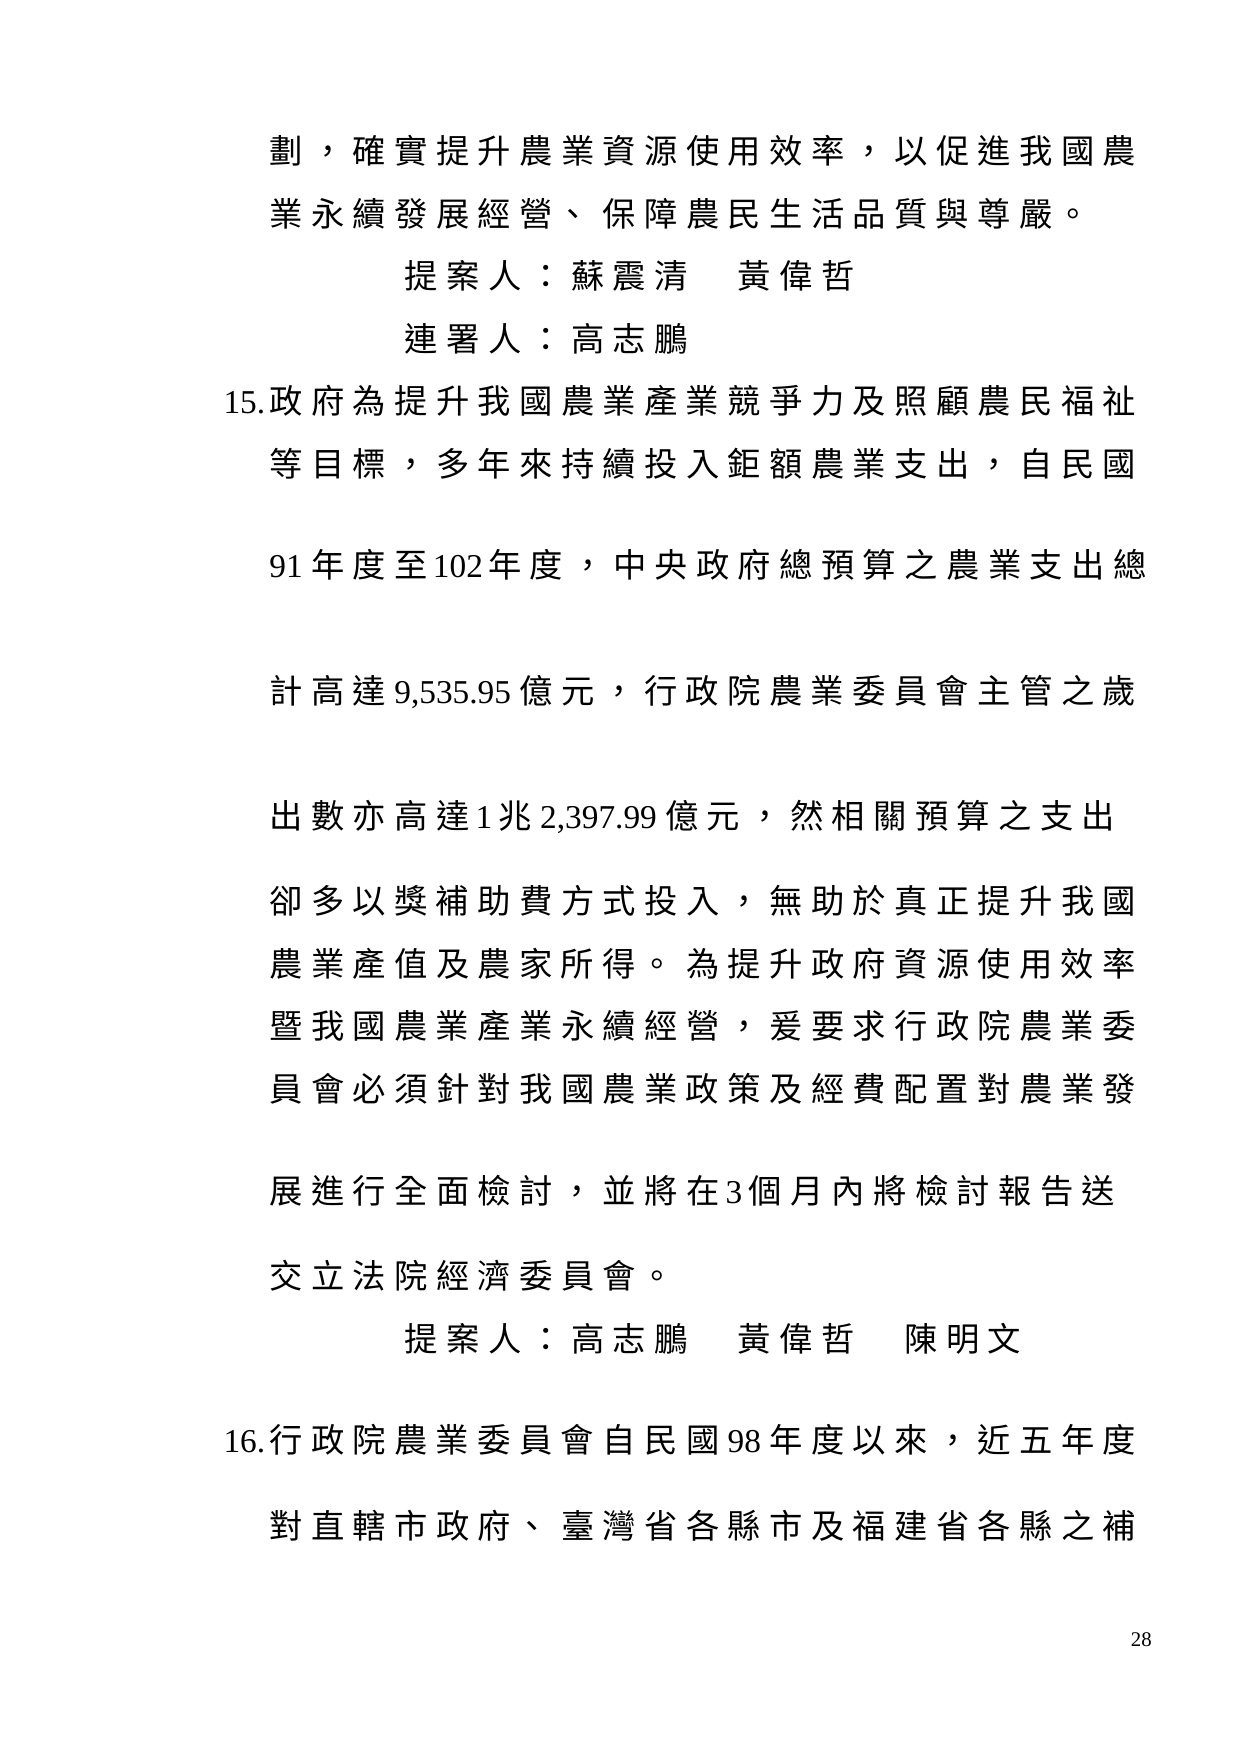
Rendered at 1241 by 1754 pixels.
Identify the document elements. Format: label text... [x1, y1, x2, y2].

text 16.行政院農業委員會自民國98年度以來，近五年度對直轄市政府、臺灣省各縣市及福建省各縣之補助經費總計高達46億3,077萬6,000元，其中行政院農業委員會102年度預算案即編列對直轄市政府、臺灣省各縣市及福建省各縣之補助經費9億4,064萬6,000元；然而依據審計部100年度決算審核報告，該會歷年來部分補助計畫之規劃、執行、營運管理等仍有相當缺失，導致相關設施閒置或長期低度使用等農業資源不當耗損情形，顯見以往年度相關補助經費執行之督導考核機制有待檢討，爰要求行政院農業委員會應加強其補助計畫之輔導監督與考核機制，及其補助款撥款作業程序，以確實發揮農業補助效益、提升各級政府辦理農業設施之執行力。 [223, 1358, 1150, 1545]
text 提案人：高志鵬 黃偉哲 陳明文 [396, 1295, 1081, 1358]
text 劃，確實提升農業資源使用效率，以促進我國農業永續發展經營、保障農民生活品質與尊嚴。 [223, 108, 1150, 233]
text 連署人：高志鵬 [396, 295, 1081, 358]
text 15.政府為提升我國農業產業競爭力及照顧農民福祉等目標，多年來持續投入鉅額農業支出，自民國91年度至102年度，中央政府總預算之農業支出總計高達9,535.95億元，行政院農業委員會主管之歲出數亦高達1兆2,397.99億元，然相關預算之支出卻多以獎補助費方式投入，無助於真正提升我國農業產值及農家所得。為提升政府資源使用效率暨我國農業產業永續經營，爰要求行政院農業委員會必須針對我國農業政策及經費配置對農業發展進行全面檢討，並將在3個月內將檢討報告送交立法院經濟委員會。 [223, 358, 1150, 1295]
text 提案人：蘇震清 黃偉哲 [396, 233, 1081, 295]
